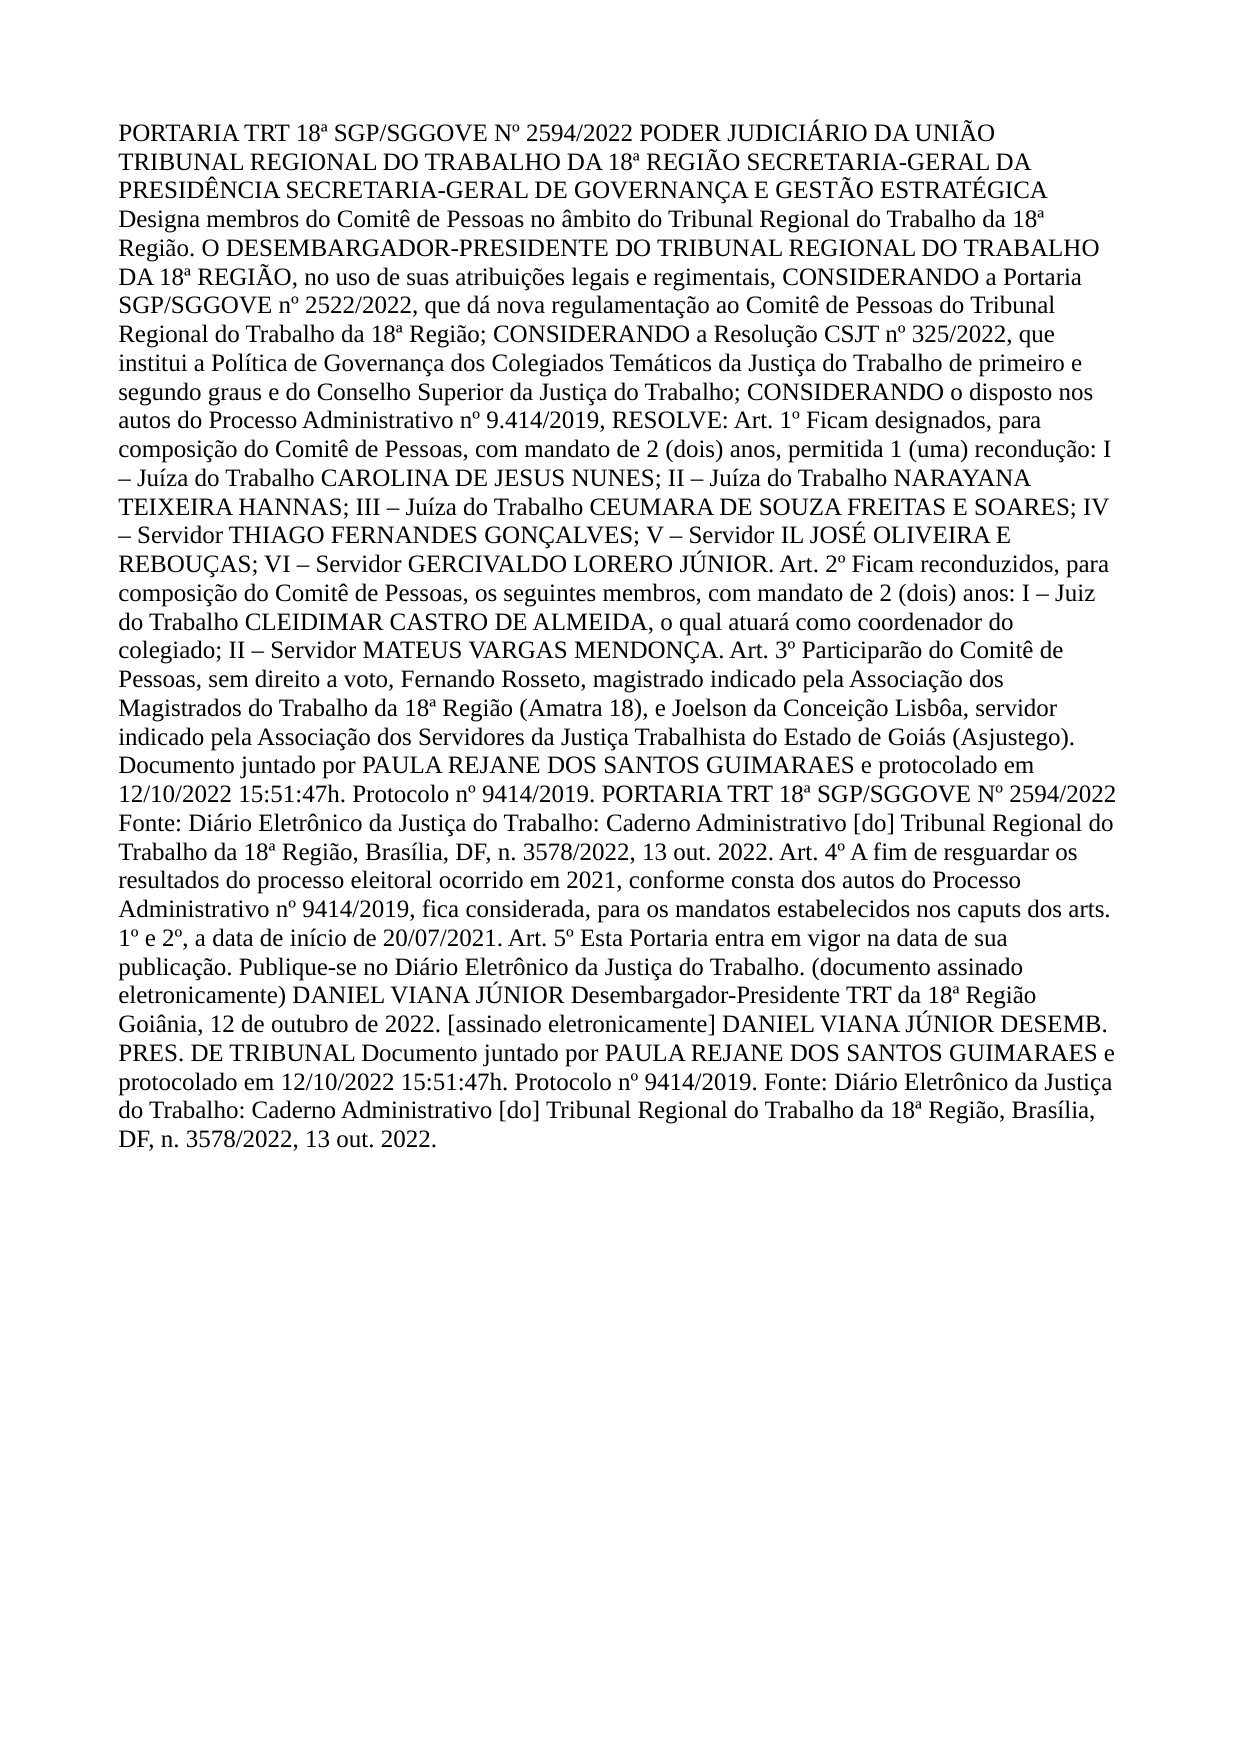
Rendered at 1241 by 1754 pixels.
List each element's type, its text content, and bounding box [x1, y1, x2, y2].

text PORTARIA TRT 18ª SGP/SGGOVE Nº 2594/2022 PODER JUDICIÁRIO DA UNIÃO TRIBUNAL REGIONAL DO TRABALHO DA 18ª REGIÃO SECRETARIA-GERAL DA PRESIDÊNCIA SECRETARIA-GERAL DE GOVERNANÇA E GESTÃO ESTRATÉGICA Designa membros do Comitê de Pessoas no âmbito do Tribunal Regional do Trabalho da 18ª Região. O DESEMBARGADOR-PRESIDENTE DO TRIBUNAL REGIONAL DO TRABALHO DA 18ª REGIÃO, no uso de suas atribuições legais e regimentais, CONSIDERANDO a Portaria SGP/SGGOVE nº 2522/2022, que dá nova regulamentação ao Comitê de Pessoas do Tribunal Regional do Trabalho da 18ª Região; CONSIDERANDO a Resolução CSJT nº 325/2022, que institui a Política de Governança dos Colegiados Temáticos da Justiça do Trabalho de primeiro e segundo graus e do Conselho Superior da Justiça do Trabalho; CONSIDERANDO o disposto nos autos do Processo Administrativo nº 9.414/2019, RESOLVE: Art. 1º Ficam designados, para composição do Comitê de Pessoas, com mandato de 2 (dois) anos, permitida 1 (uma) recondução: I – Juíza do Trabalho CAROLINA DE JESUS NUNES; II – Juíza do Trabalho NARAYANA TEIXEIRA HANNAS; III – Juíza do Trabalho CEUMARA DE SOUZA FREITAS E SOARES; IV – Servidor THIAGO FERNANDES GONÇALVES; V – Servidor IL JOSÉ OLIVEIRA E REBOUÇAS; VI – Servidor GERCIVALDO LORERO JÚNIOR. Art. 2º Ficam reconduzidos, para composição do Comitê de Pessoas, os seguintes membros, com mandato de 2 (dois) anos: I – Juiz do Trabalho CLEIDIMAR CASTRO DE ALMEIDA, o qual atuará como coordenador do colegiado; II – Servidor MATEUS VARGAS MENDONÇA. Art. 3º Participarão do Comitê de Pessoas, sem direito a voto, Fernando Rosseto, magistrado indicado pela Associação dos Magistrados do Trabalho da 18ª Região (Amatra 18), e Joelson da Conceição Lisbôa, servidor indicado pela Associação dos Servidores da Justiça Trabalhista do Estado de Goiás (Asjustego). Documento juntado por PAULA REJANE DOS SANTOS GUIMARAES e protocolado em 12/10/2022 15:51:47h. Protocolo nº 9414/2019. PORTARIA TRT 18ª SGP/SGGOVE Nº 2594/2022 Fonte: Diário Eletrônico da Justiça do Trabalho: Caderno Administrativo [do] Tribunal Regional do Trabalho da 18ª Região, Brasília, DF, n. 3578/2022, 13 out. 2022. Art. 4º A fim de resguardar os resultados do processo eleitoral ocorrido em 2021, conforme consta dos autos do Processo Administrativo nº 9414/2019, fica considerada, para os mandatos estabelecidos nos caputs dos arts. 1º e 2º, a data de início de 20/07/2021. Art. 5º Esta Portaria entra em vigor na data de sua publicação. Publique-se no Diário Eletrônico da Justiça do Trabalho. (documento assinado eletronicamente) DANIEL VIANA JÚNIOR Desembargador-Presidente TRT da 18ª Região Goiânia, 12 de outubro de 2022. [assinado eletronicamente] DANIEL VIANA JÚNIOR DESEMB. PRES. DE TRIBUNAL Documento juntado por PAULA REJANE DOS SANTOS GUIMARAES e protocolado em 12/10/2022 15:51:47h. Protocolo nº 9414/2019. Fonte: Diário Eletrônico da Justiça do Trabalho: Caderno Administrativo [do] Tribunal Regional do Trabalho da 18ª Região, Brasília, DF, n. 3578/2022, 13 out. 2022. [118, 118, 1122, 1153]
